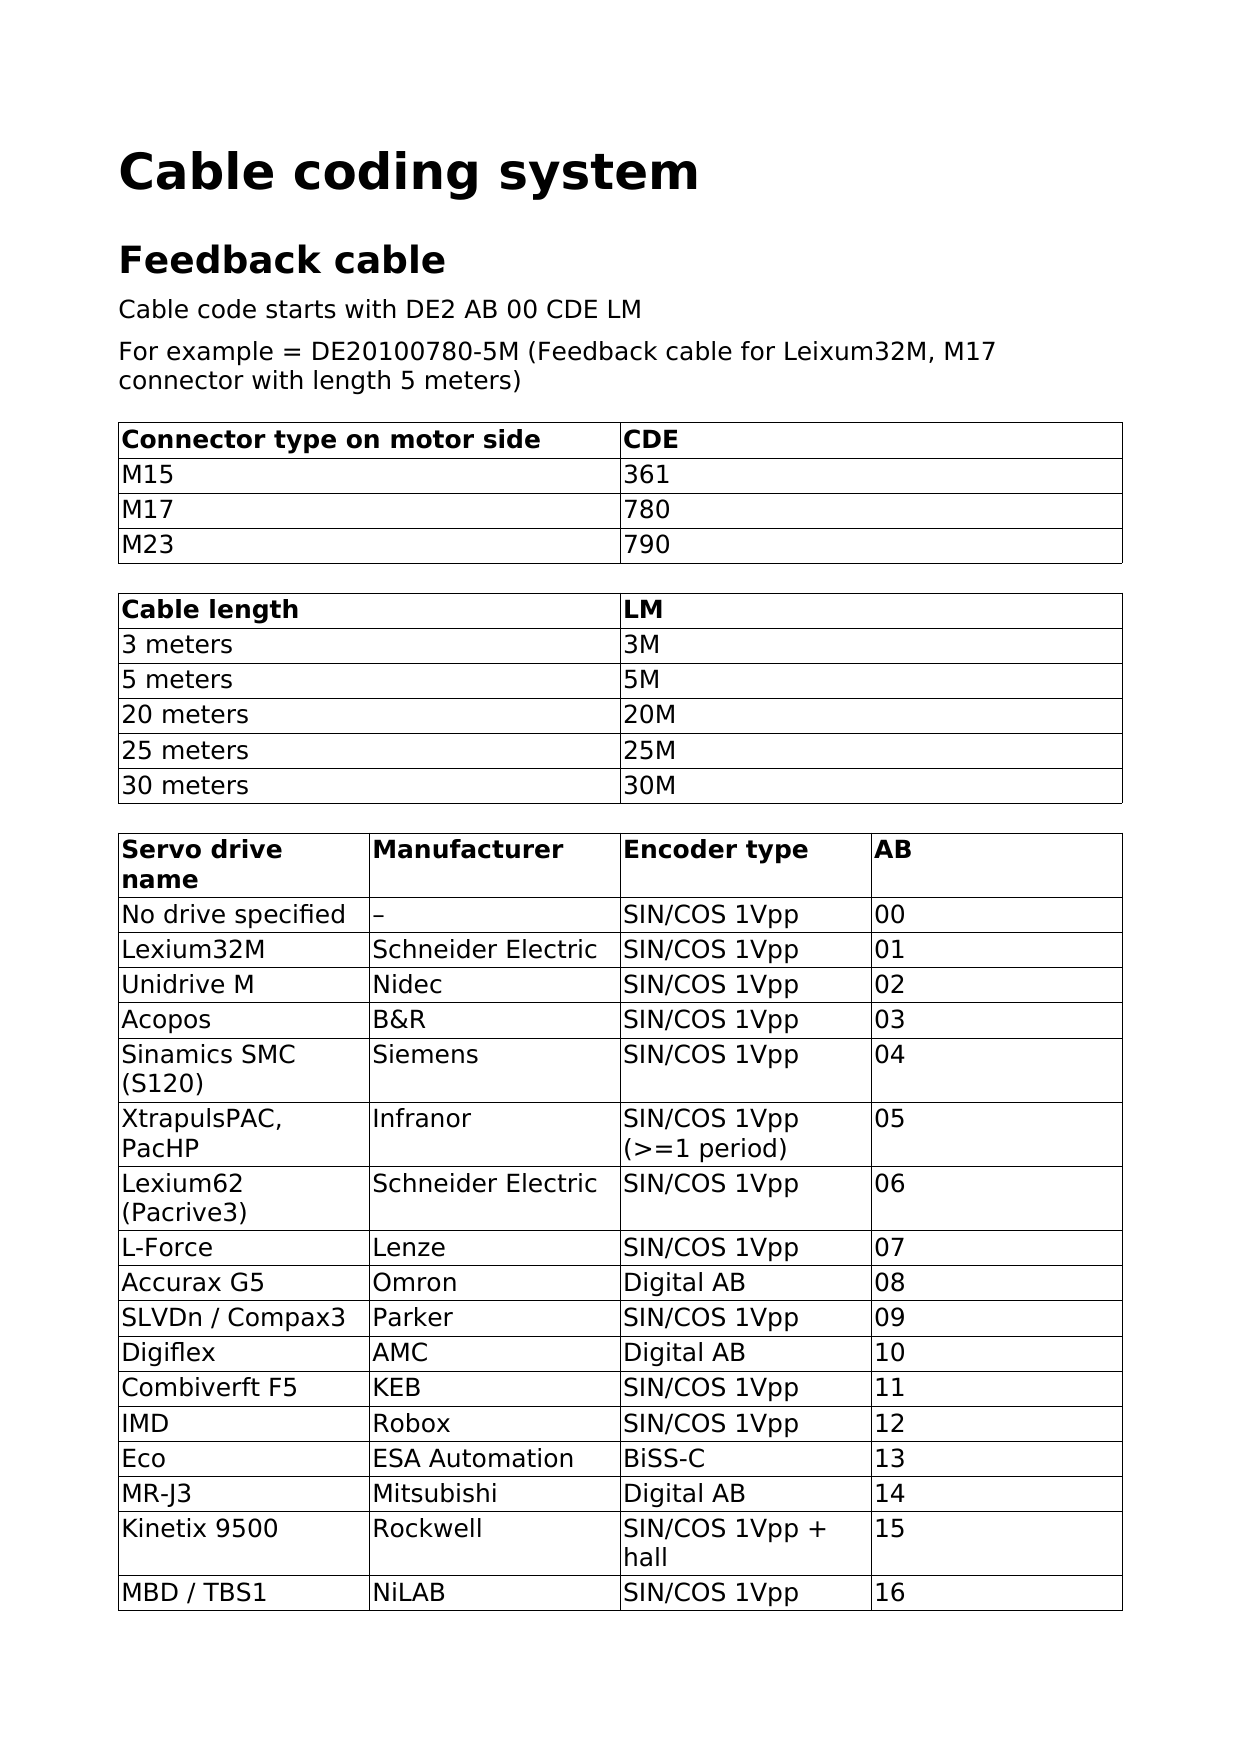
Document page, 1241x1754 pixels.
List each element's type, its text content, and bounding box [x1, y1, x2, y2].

table_cell 15 [872, 1512, 1122, 1575]
table_cell ESA Automation [370, 1442, 620, 1476]
table_cell AMC [370, 1337, 620, 1371]
table_cell 361 [621, 459, 1122, 492]
table_cell 5M [621, 664, 1122, 698]
table_header Connector type on motor side [119, 423, 620, 457]
table_cell SIN/COS 1Vpp [621, 1039, 871, 1102]
table_cell Schneider Electric [370, 933, 620, 967]
table_cell 08 [872, 1266, 1122, 1300]
table_cell 30 meters [119, 769, 620, 803]
table_cell SIN/COS 1Vpp [621, 1407, 871, 1441]
table_header Manufacturer [370, 834, 620, 897]
table_cell 25M [621, 734, 1122, 768]
table_cell SIN/COS 1Vpp [621, 1231, 871, 1265]
subtitle Feedback cable [118, 239, 1122, 282]
table_cell M15 [119, 459, 620, 492]
table_cell BiSS-C [621, 1442, 871, 1476]
table_cell Acopos [119, 1003, 369, 1037]
table_cell – [370, 898, 620, 932]
table_cell 10 [872, 1337, 1122, 1371]
table_cell 12 [872, 1407, 1122, 1441]
table_cell Siemens [370, 1039, 620, 1102]
table_cell 14 [872, 1477, 1122, 1511]
table_cell Infranor [370, 1103, 620, 1166]
table_cell Schneider Electric [370, 1167, 620, 1230]
table_cell Mitsubishi [370, 1477, 620, 1511]
table_cell 25 meters [119, 734, 620, 768]
table_cell SIN/COS 1Vpp [621, 1301, 871, 1336]
table_header LM [621, 594, 1122, 627]
table_cell XtrapulsPAC, PacHP [119, 1103, 369, 1166]
table_cell SIN/COS 1Vpp [621, 1576, 871, 1610]
subtitle Cable coding system [118, 143, 1122, 201]
table_cell M17 [119, 494, 620, 528]
table_cell MR-J3 [119, 1477, 369, 1511]
table_cell Omron [370, 1266, 620, 1300]
table_cell 13 [872, 1442, 1122, 1476]
table_cell SIN/COS 1Vpp [621, 968, 871, 1002]
table_cell 3 meters [119, 629, 620, 663]
table_cell Digital AB [621, 1266, 871, 1300]
table_header Cable length [119, 594, 620, 627]
table_cell 07 [872, 1231, 1122, 1265]
table_cell Robox [370, 1407, 620, 1441]
table_cell MBD / TBS1 [119, 1576, 369, 1610]
table_cell IMD [119, 1407, 369, 1441]
table_cell 20 meters [119, 699, 620, 733]
table_cell Digital AB [621, 1477, 871, 1511]
table_cell SIN/COS 1Vpp [621, 1167, 871, 1230]
table_cell L-Force [119, 1231, 369, 1265]
table_cell SIN/COS 1Vpp [621, 933, 871, 967]
table_cell 09 [872, 1301, 1122, 1336]
table_header Encoder type [621, 834, 871, 897]
table_cell Eco [119, 1442, 369, 1476]
table_cell KEB [370, 1372, 620, 1406]
text For example = DE20100780-5M (Feedback cable for Leixum32M, M17 connector with length 5 meters) [118, 337, 1122, 395]
table_cell SIN/COS 1Vpp [621, 1003, 871, 1037]
table_cell No drive specified [119, 898, 369, 932]
table_cell Digiflex [119, 1337, 369, 1371]
table_cell 30M [621, 769, 1122, 803]
table_cell 00 [872, 898, 1122, 932]
table_cell SIN/COS 1Vpp [621, 1372, 871, 1406]
table_header CDE [621, 423, 1122, 457]
table_cell Sinamics SMC (S120) [119, 1039, 369, 1102]
table_cell SIN/COS 1Vpp + hall [621, 1512, 871, 1575]
table_cell 3M [621, 629, 1122, 663]
text Cable code starts with DE2 AB 00 CDE LM [118, 295, 1122, 324]
table_cell 790 [621, 529, 1122, 563]
table_cell Combiverft F5 [119, 1372, 369, 1406]
table_cell 05 [872, 1103, 1122, 1166]
table_cell 04 [872, 1039, 1122, 1102]
table_cell Lenze [370, 1231, 620, 1265]
table_header Servo drive name [119, 834, 369, 897]
table_cell Nidec [370, 968, 620, 1002]
table_cell 780 [621, 494, 1122, 528]
table_cell Kinetix 9500 [119, 1512, 369, 1575]
table_cell SIN/COS 1Vpp (>=1 period) [621, 1103, 871, 1166]
table_cell Accurax G5 [119, 1266, 369, 1300]
table_cell SLVDn / Compax3 [119, 1301, 369, 1336]
table_cell B&R [370, 1003, 620, 1037]
table_cell 5 meters [119, 664, 620, 698]
table_cell Lexium62 (Pacrive3) [119, 1167, 369, 1230]
table_cell Digital AB [621, 1337, 871, 1371]
table_cell 11 [872, 1372, 1122, 1406]
table_cell Parker [370, 1301, 620, 1336]
table_cell M23 [119, 529, 620, 563]
table_cell 02 [872, 968, 1122, 1002]
table_cell 06 [872, 1167, 1122, 1230]
table_cell Lexium32M [119, 933, 369, 967]
table_cell SIN/COS 1Vpp [621, 898, 871, 932]
table_cell NiLAB [370, 1576, 620, 1610]
table_cell Unidrive M [119, 968, 369, 1002]
table_cell 01 [872, 933, 1122, 967]
table_cell Rockwell [370, 1512, 620, 1575]
table_cell 20M [621, 699, 1122, 733]
table_cell 16 [872, 1576, 1122, 1610]
table_header AB [872, 834, 1122, 897]
table_cell 03 [872, 1003, 1122, 1037]
